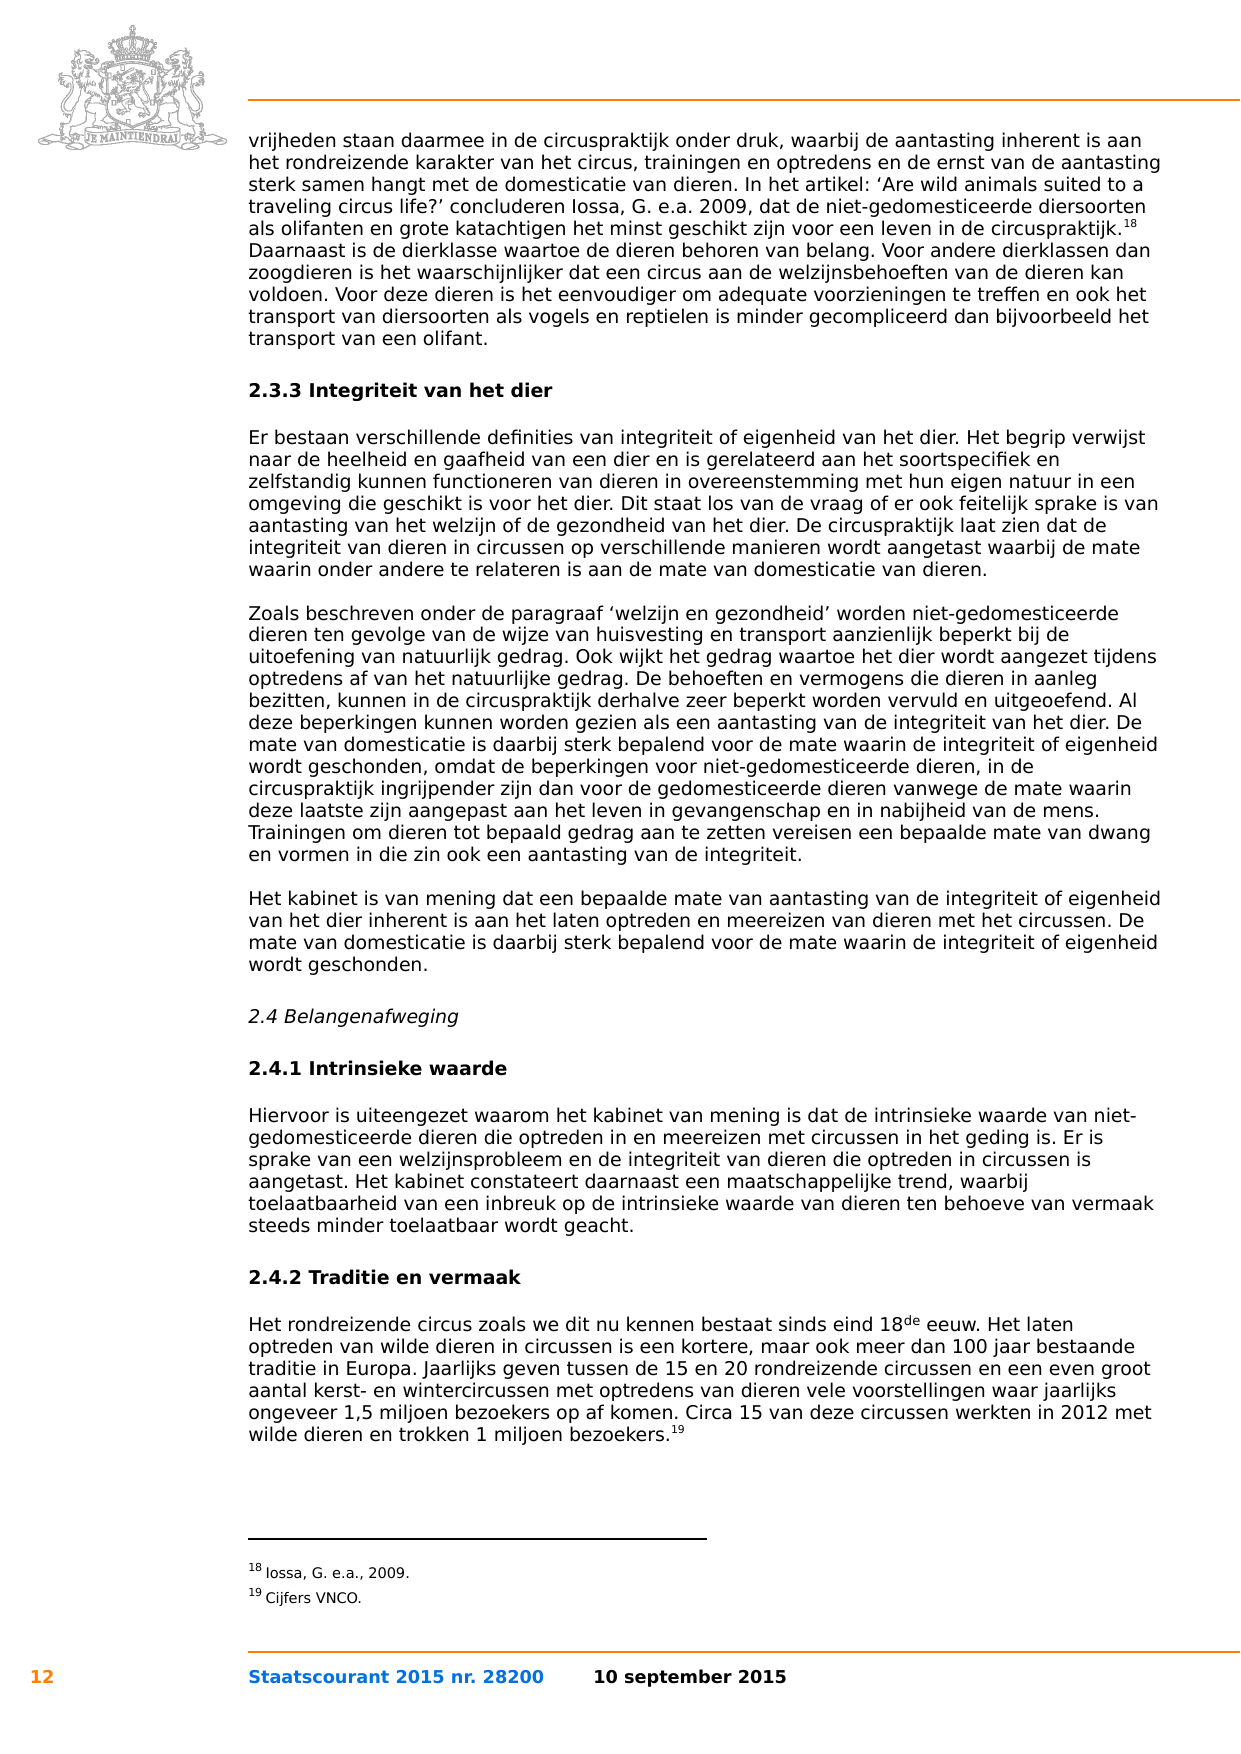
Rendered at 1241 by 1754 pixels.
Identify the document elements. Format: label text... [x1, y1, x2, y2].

subtitle 2.4.2 Traditie en vermaak [248, 1267, 1163, 1289]
text Er bestaan verschillende definities van integriteit of eigenheid van het dier. Het begrip verwijst naar de heelheid en gaafheid van een dier en is gerelateerd aan het soortspecifiek en zelfstandig kunnen functioneren van dieren in overeenstemming met hun eigen natuur in een omgeving die geschikt is voor het dier. Dit staat los van de vraag of er ook feitelijk sprake is van aantasting van het welzijn of de gezondheid van het dier. De circuspraktijk laat zien dat de integriteit van dieren in circussen op verschillende manieren wordt aangetast waarbij de mate waarin onder andere te relateren is aan de mate van domesticatie van dieren. [248, 427, 1163, 581]
picture [38, 25, 227, 150]
text Het kabinet is van mening dat een bepaalde mate van aantasting van de integriteit of eigenheid van het dier inherent is aan het laten optreden en meereizen van dieren met het circussen. De mate van domesticatie is daarbij sterk bepalend voor de mate waarin de integriteit of eigenheid wordt geschonden. [248, 888, 1163, 976]
subtitle 2.4.1 Intrinsieke waarde [248, 1058, 1163, 1080]
text Het rondreizende circus zoals we dit nu kennen bestaat sinds eind 18de eeuw. Het laten optreden van wilde dieren in circussen is een kortere, maar ook meer dan 100 jaar bestaande traditie in Europa. Jaarlijks geven tussen de 15 en 20 rondreizende circussen en een even groot aantal kerst- en wintercircussen met optredens van dieren vele voorstellingen waar jaarlijks ongeveer 1,5 miljoen bezoekers op af komen. Circa 15 van deze circussen werkten in 2012 met wilde dieren en trokken 1 miljoen bezoekers. [248, 1314, 1163, 1446]
text Iossa, G. e.a., 2009. [248, 1561, 1163, 1583]
text Cijfers VNCO. [248, 1586, 1163, 1608]
subtitle 2.3.3 Integriteit van het dier [248, 380, 1163, 402]
text vrijheden staan daarmee in de circuspraktijk onder druk, waarbij de aantasting inherent is aan het rondreizende karakter van het circus, trainingen en optredens en de ernst van de aantasting sterk samen hangt met de domesticatie van dieren. In het artikel: ‘Are wild animals suited to a traveling circus life?’ concluderen Iossa, G. e.a. 2009, dat de niet-gedomesticeerde diersoorten als olifanten en grote katachtigen het minst geschikt zijn voor een leven in de circuspraktijk. Daarnaast is de dierklasse waartoe de dieren behoren van belang. Voor andere dierklassen dan zoogdieren is het waarschijnlijker dat een circus aan de welzijnsbehoeften van de dieren kan voldoen. Voor deze dieren is het eenvoudiger om adequate voorzieningen te treffen en ook het transport van diersoorten als vogels en reptielen is minder gecompliceerd dan bijvoorbeeld het transport van een olifant. [248, 130, 1163, 350]
text Zoals beschreven onder de paragraaf ‘welzijn en gezondheid’ worden niet-gedomesticeerde dieren ten gevolge van de wijze van huisvesting en transport aanzienlijk beperkt bij de uitoefening van natuurlijk gedrag. Ook wijkt het gedrag waartoe het dier wordt aangezet tijdens optredens af van het natuurlijke gedrag. De behoeften en vermogens die dieren in aanleg bezitten, kunnen in de circuspraktijk derhalve zeer beperkt worden vervuld en uitgeoefend. Al deze beperkingen kunnen worden gezien als een aantasting van de integriteit van het dier. De mate van domesticatie is daarbij sterk bepalend voor de mate waarin de integriteit of eigenheid wordt geschonden, omdat de beperkingen voor niet-gedomesticeerde dieren, in de circuspraktijk ingrijpender zijn dan voor de gedomesticeerde dieren vanwege de mate waarin deze laatste zijn aangepast aan het leven in gevangenschap en in nabijheid van de mens. Trainingen om dieren tot bepaald gedrag aan te zetten vereisen een bepaalde mate van dwang en vormen in die zin ook een aantasting van de integriteit. [248, 602, 1163, 866]
subtitle 2.4 Belangenafweging [248, 1006, 1163, 1028]
text Hiervoor is uiteengezet waarom het kabinet van mening is dat de intrinsieke waarde van niet-gedomesticeerde dieren die optreden in en meereizen met circussen in het geding is. Er is sprake van een welzijnsprobleem en de integriteit van dieren die optreden in circussen is aangetast. Het kabinet constateert daarnaast een maatschappelijke trend, waarbij toelaatbaarheid van een inbreuk op de intrinsieke waarde van dieren ten behoeve van vermaak steeds minder toelaatbaar wordt geacht. [248, 1105, 1163, 1237]
